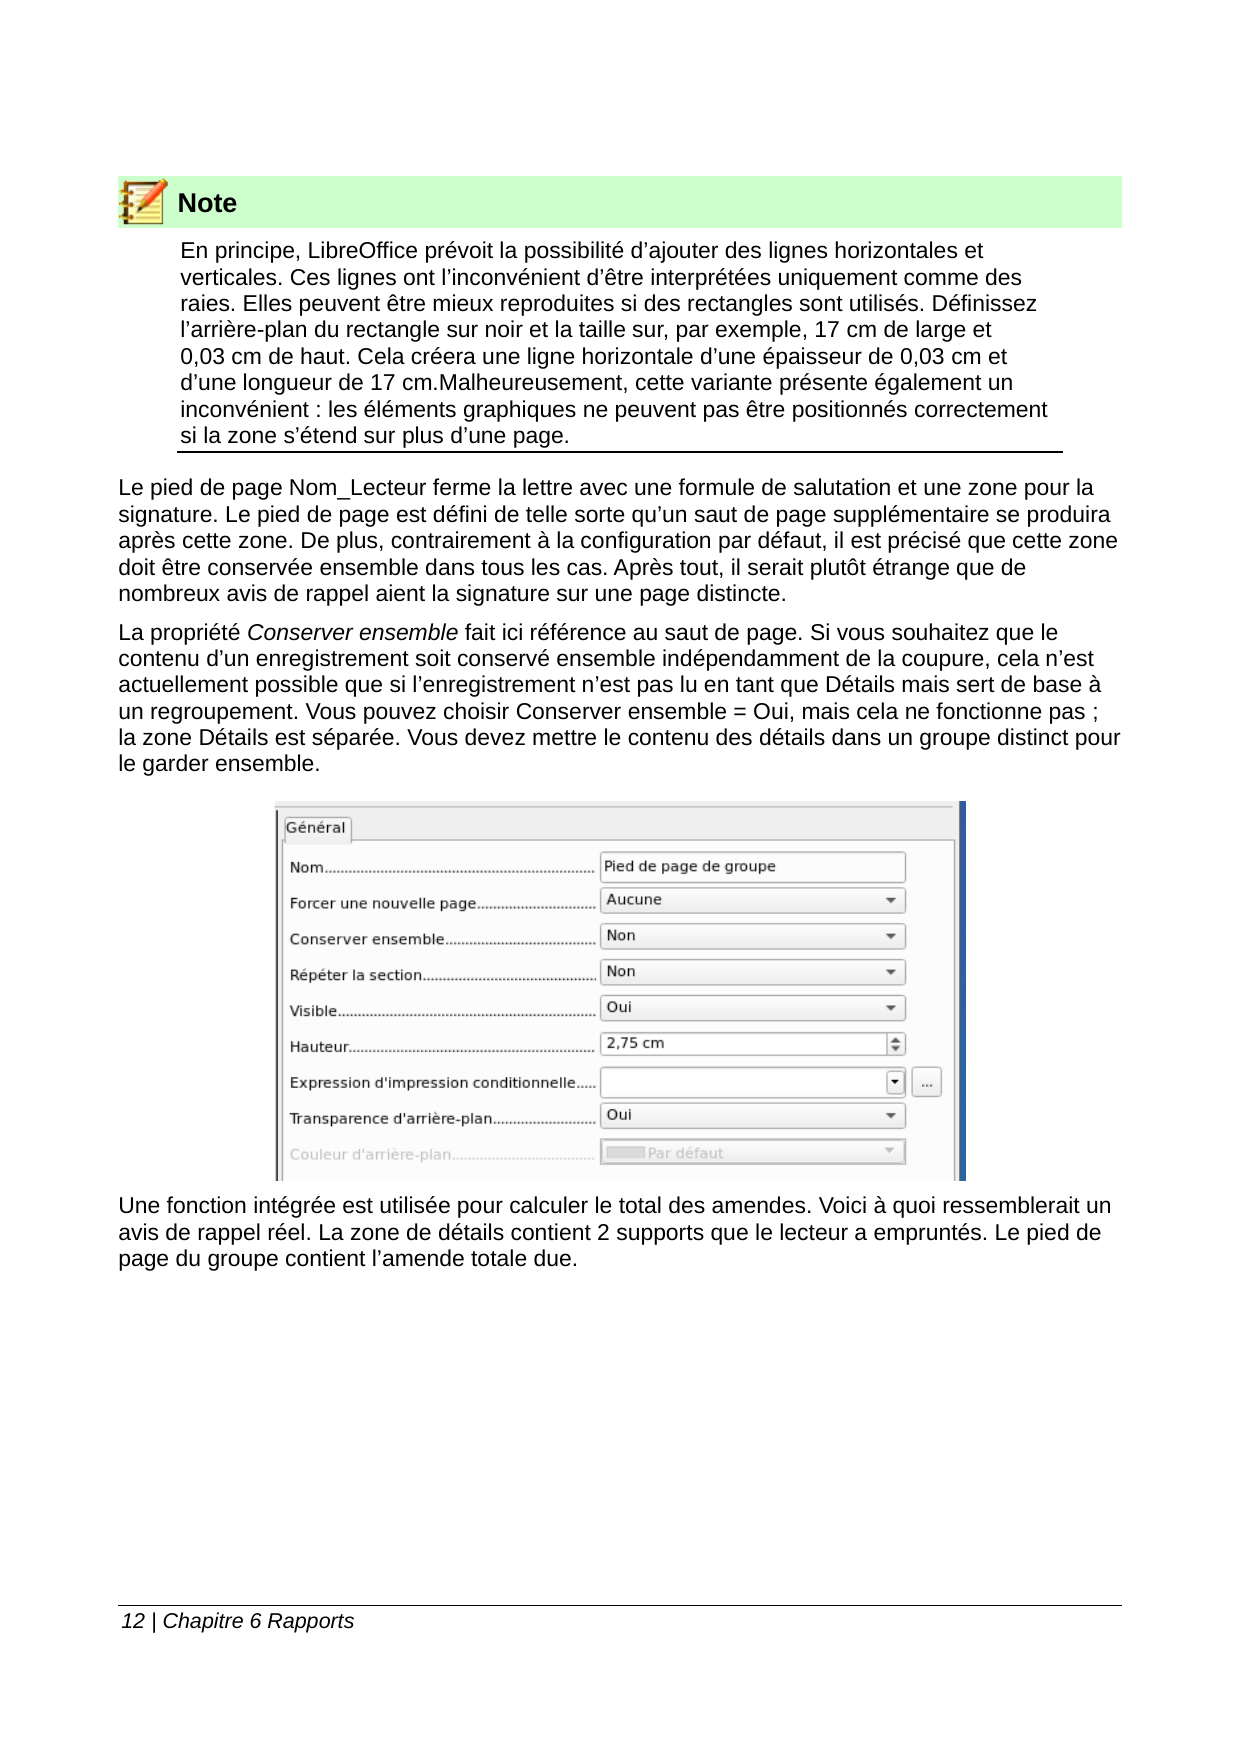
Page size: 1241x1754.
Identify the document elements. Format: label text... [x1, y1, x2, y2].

text Le pied de page Nom_Lecteur ferme la lettre avec une formule de salutation et une zone pour la signature. Le pied de page est défini de telle sorte qu’un saut de page supplémentaire se produira après cette zone. De plus, contrairement à la configuration par défaut, il est précisé que cette zone doit être conservée ensemble dans tous les cas. Après tout, il serait plutôt étrange que de nombreux avis de rappel aient la signature sur une page distincte. [118, 474, 1122, 606]
picture [274, 801, 966, 1181]
list Note [118, 176, 1122, 228]
picture [119, 177, 170, 228]
text La propriété Conserver ensemble fait ici référence au saut de page. Si vous souhaitez que le contenu d’un enregistrement soit conservé ensemble indépendamment de la coupure, cela n’est actuellement possible que si l’enregistrement n’est pas lu en tant que Détails mais sert de base à un regroupement. Vous pouvez choisir Conserver ensemble = Oui, mais cela ne fonctionne pas ; la zone Détails est séparée. Vous devez mettre le contenu des détails dans un groupe distinct pour le garder ensemble. [118, 619, 1122, 777]
text Une fonction intégrée est utilisée pour calculer le total des amendes. Voici à quoi ressemblerait un avis de rappel réel. La zone de détails contient 2 supports que le lecteur a empruntés. Le pied de page du groupe contient l’amende totale due. [118, 1192, 1122, 1271]
text En principe, LibreOffice prévoit la possibilité d’ajouter des lignes horizontales et verticales. Ces lignes ont l’inconvénient d’être interprétées uniquement comme des raies. Elles peuvent être mieux reproduites si des rectangles sont utilisés. Définissez l’arrière-plan du rectangle sur noir et la taille sur, par exemple, 17 cm de large et 0,03 cm de haut. Cela créera une ligne horizontale d’une épaisseur de 0,03 cm et d’une longueur de 17 cm.Malheureusement, cette variante présente également un inconvénient : les éléments graphiques ne peuvent pas être positionnés correctement si la zone s’étend sur plus d’une page. [177, 234, 1063, 451]
